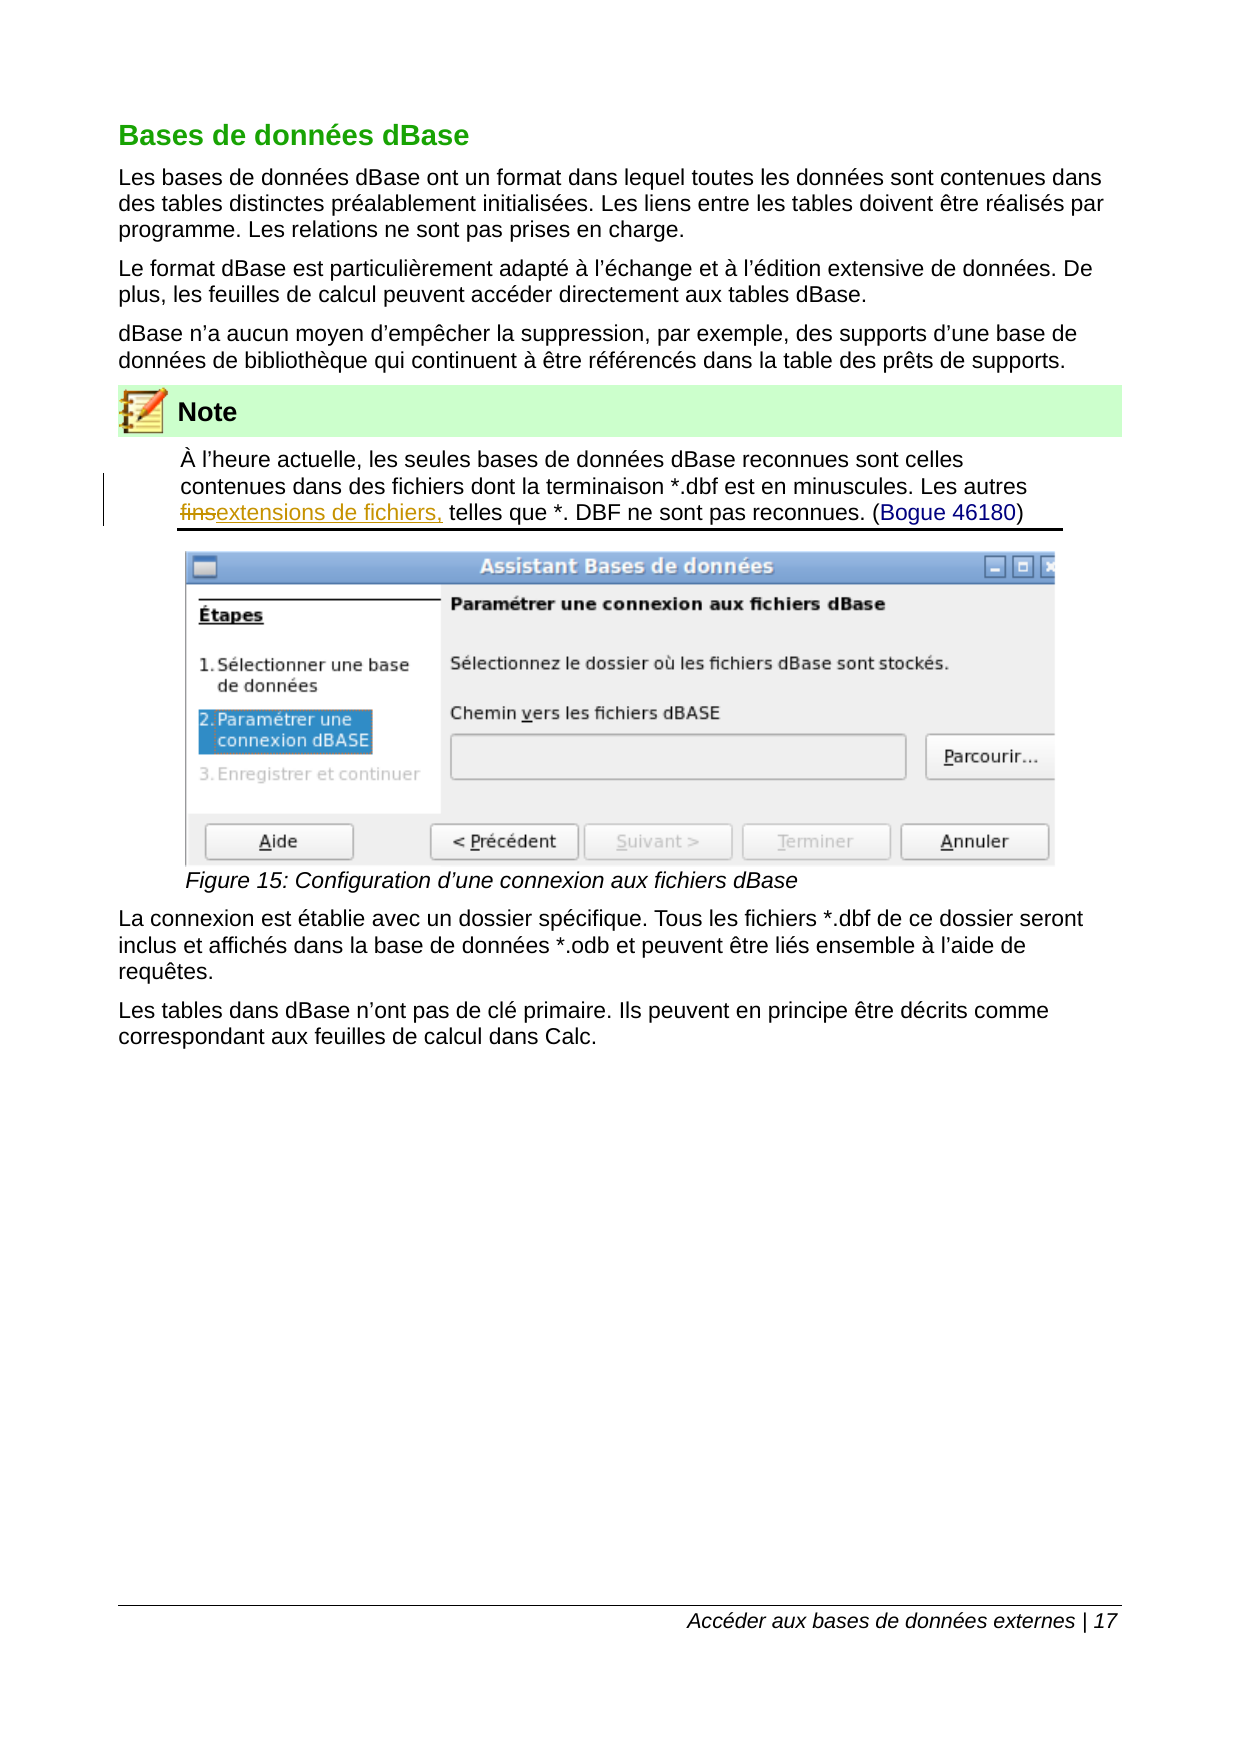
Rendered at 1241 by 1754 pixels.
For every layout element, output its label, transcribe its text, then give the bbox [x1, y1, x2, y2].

picture [119, 386, 170, 437]
subtitle Bases de données dBase [118, 118, 1122, 152]
text Les bases de données dBase ont un format dans lequel toutes les données sont contenues dans des tables distinctes préalablement initialisées. Les liens entre les tables doivent être réalisés par programme. Les relations ne sont pas prises en charge. [118, 163, 1122, 242]
text Le format dBase est particulièrement adapté à l’échange et à l’édition extensive de données. De plus, les feuilles de calcul peuvent accéder directement aux tables dBase. [118, 255, 1122, 308]
text La connexion est établie avec un dossier spécifique. Tous les fichiers *.dbf de ce dossier seront inclus et affichés dans la base de données *.odb et peuvent être liés ensemble à l’aide de requêtes. [118, 905, 1122, 984]
text dBase n’a aucun moyen d’empêcher la suppression, par exemple, des supports d’une base de données de bibliothèque qui continuent à être référencés dans la table des prêts de supports. [118, 320, 1122, 373]
text Figure 15: Configuration d’une connexion aux fichiers dBase [185, 867, 1055, 893]
subtitle Note [118, 385, 1122, 437]
text Les tables dans dBase n’ont pas de clé primaire. Ils peuvent en principe être décrits comme correspondant aux feuilles de calcul dans Calc. [118, 997, 1122, 1049]
text À l’heure actuelle, les seules bases de données dBase reconnues sont celles contenues dans des fichiers dont la terminaison *.dbf est en minuscules. Les autres extensions de fichiers, telles que *. DBF ne sont pas reconnues. (Bogue 46180) [177, 443, 1063, 528]
